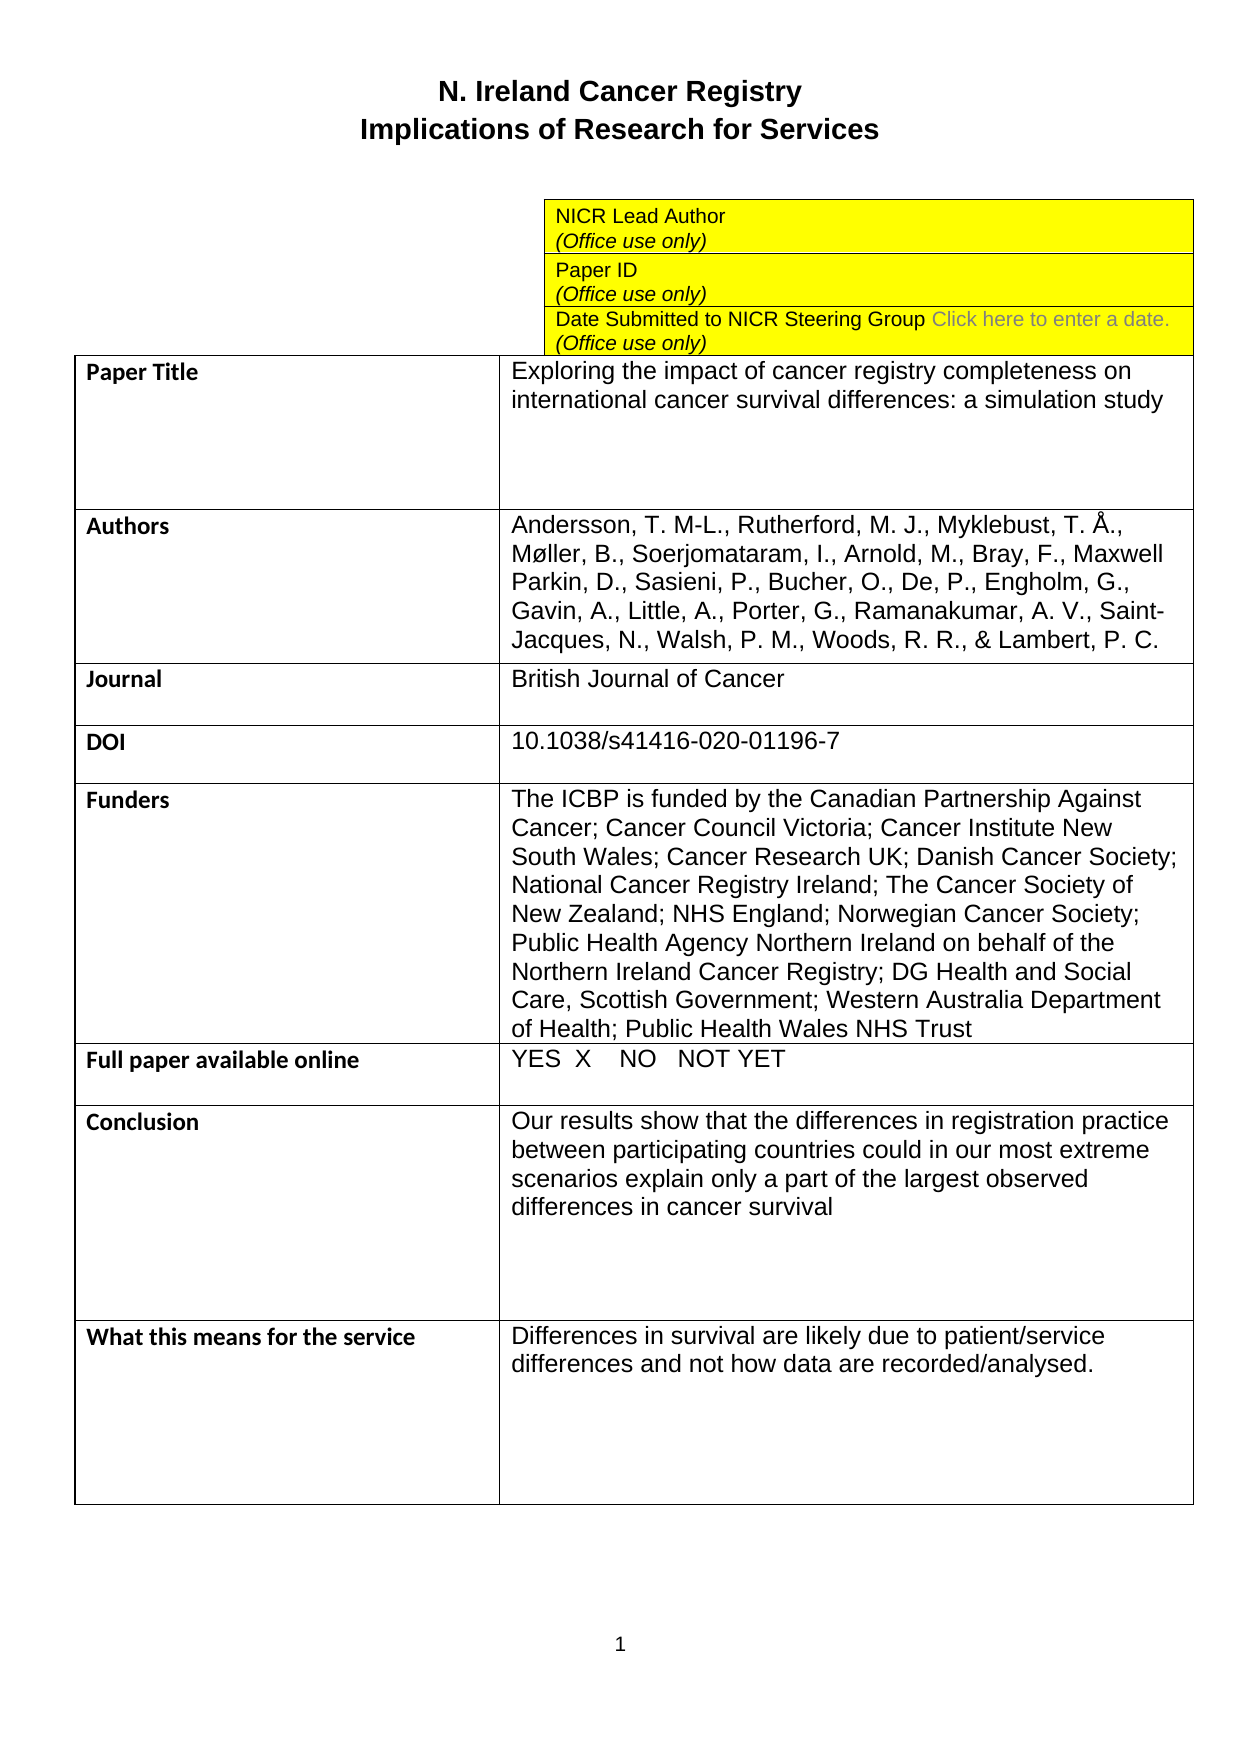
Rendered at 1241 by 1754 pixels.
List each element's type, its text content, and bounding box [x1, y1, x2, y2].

table_cell [75, 306, 544, 355]
text N. Ireland Cancer Registry [75, 74, 1165, 107]
table_cell Paper ID (Office use only) [545, 254, 1193, 306]
table_cell YES X NO NOT YET [500, 1044, 1193, 1105]
table_header NICR Lead Author (Office use only) [545, 200, 1193, 252]
table_cell Our results show that the differences in registration practice between participating countries could in our most extreme scenarios explain only a part of the largest observed differences in cancer survival [500, 1106, 1193, 1320]
table_cell Paper Title [76, 356, 499, 509]
table_cell DOI [76, 726, 499, 783]
table_cell 10.1038/s41416-020-01196-7 [500, 726, 1193, 783]
table_cell Conclusion [76, 1106, 499, 1320]
table_cell Andersson, T. M-L., Rutherford, M. J., Myklebust, T. Å., Møller, B., Soerjomataram, I., Arnold, M., Bray, F., Maxwell Parkin, D., Sasieni, P., Bucher, O., De, P., Engholm, G., Gavin, A., Little, A., Porter, G., Ramanakumar, A. V., Saint-Jacques, N., Walsh, P. M., Woods, R. R., & Lambert, P. C. [500, 510, 1193, 662]
text Implications of Research for Services [75, 112, 1165, 146]
table_cell Journal [76, 664, 499, 724]
table_cell [75, 253, 544, 306]
table_cell Funders [76, 784, 499, 1043]
table_cell The ICBP is funded by the Canadian Partnership Against Cancer; Cancer Council Victoria; Cancer Institute New South Wales; Cancer Research UK; Danish Cancer Society; National Cancer Registry Ireland; The Cancer Society of New Zealand; NHS England; Norwegian Cancer Society; Public Health Agency Northern Ireland on behalf of the Northern Ireland Cancer Registry; DG Health and Social Care, Scottish Government; Western Australia Department of Health; Public Health Wales NHS Trust [500, 784, 1193, 1043]
table_cell Exploring the impact of cancer registry completeness on international cancer survival differences: a simulation study [500, 356, 1193, 509]
table_cell What this means for the service [76, 1321, 499, 1504]
table_cell British Journal of Cancer [500, 664, 1193, 724]
table_cell Differences in survival are likely due to patient/service differences and not how data are recorded/analysed. [500, 1321, 1193, 1504]
table_cell Authors [76, 510, 499, 662]
table_cell Date Submitted to NICR Steering Group Click here to enter a date. (Office use only) [545, 307, 1193, 355]
table_cell Full paper available online [76, 1044, 499, 1105]
table_header [75, 199, 544, 252]
